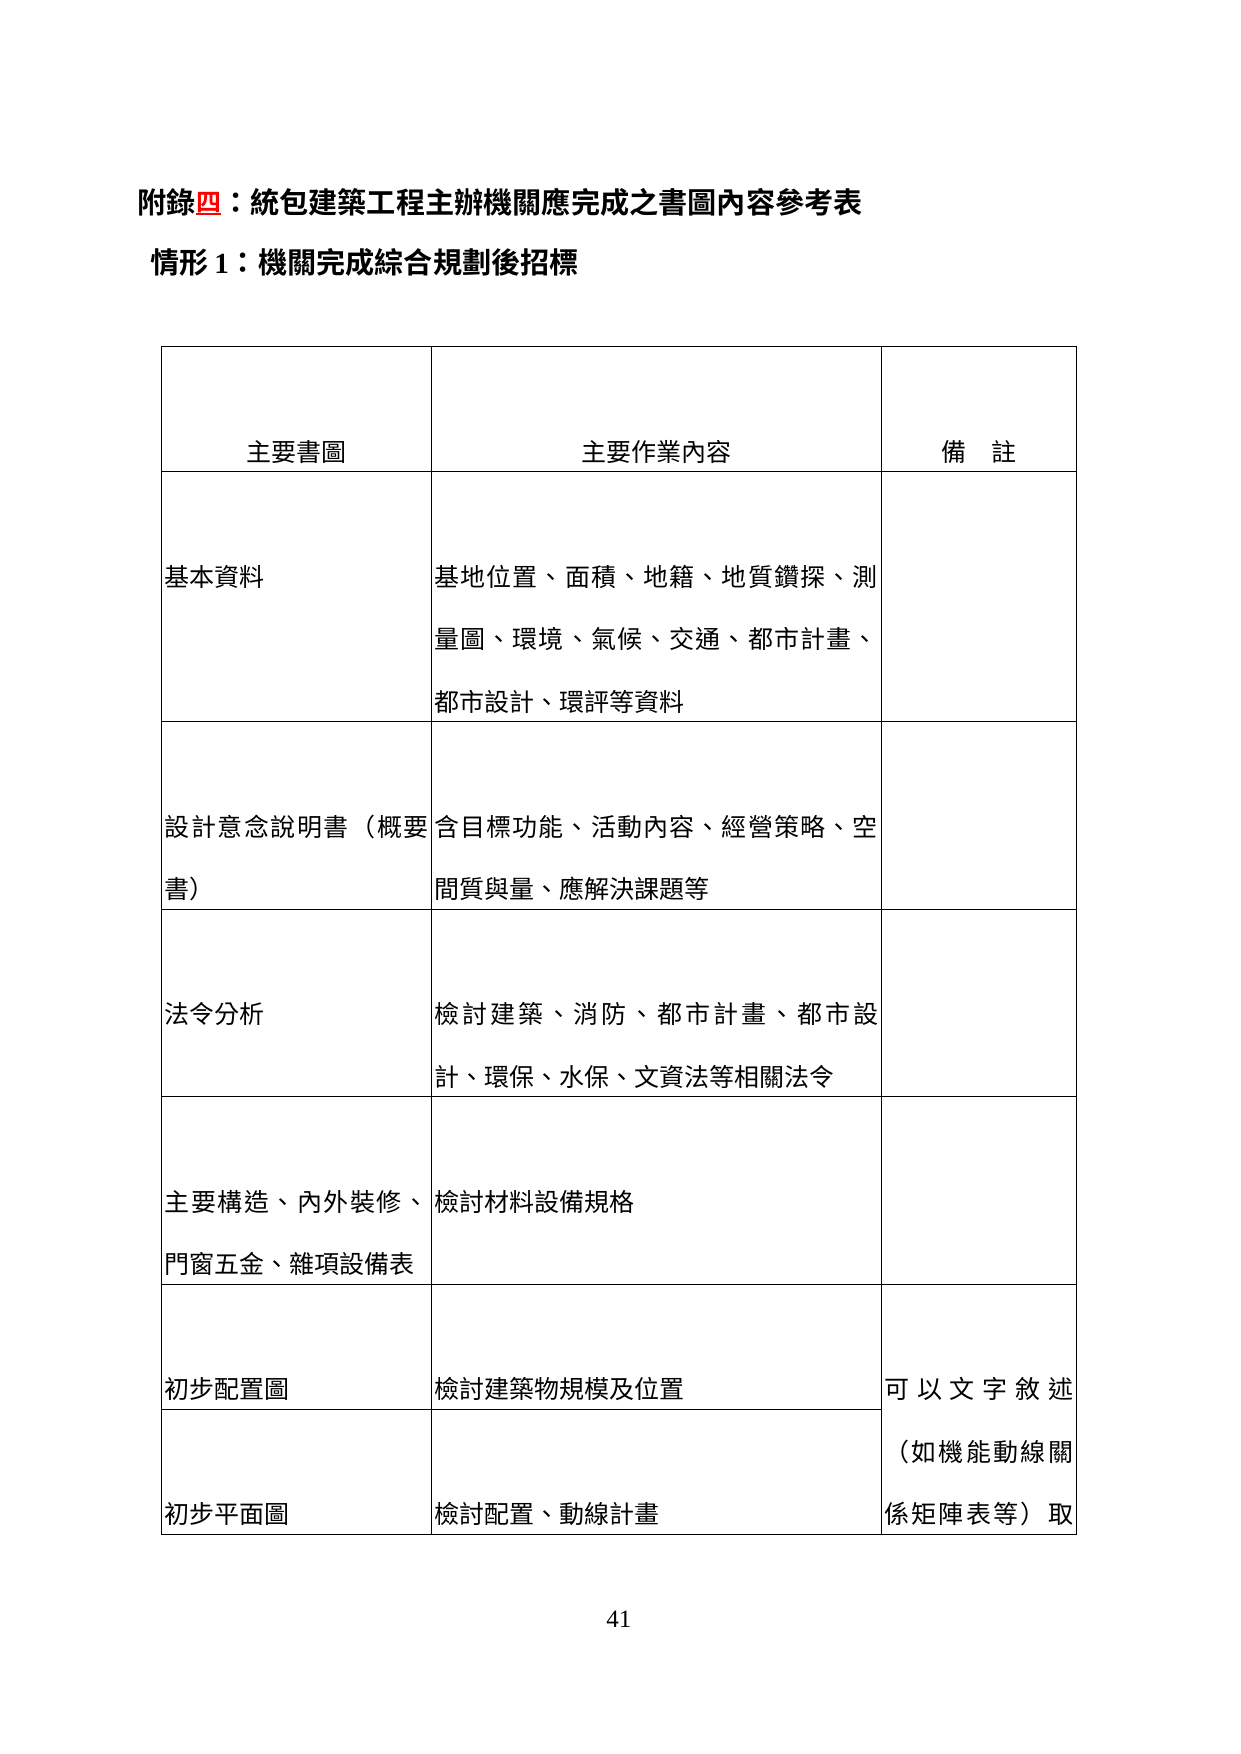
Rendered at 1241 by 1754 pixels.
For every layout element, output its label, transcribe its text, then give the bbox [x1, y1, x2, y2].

table_cell 檢討建築物規模及位置 [432, 1285, 881, 1409]
table_cell 基地位置、面積、地籍、地質鑽探、測量圖、環境、氣候、交通、都市計畫、都市設計、環評等資料 [432, 472, 881, 721]
table_header 主要作業內容 [432, 347, 881, 471]
table_cell 設計意念說明書（概要書） [162, 722, 431, 909]
table_cell [882, 722, 1076, 909]
table_cell 法令分析 [162, 910, 431, 1096]
table_cell 檢討建築、消防、都市計畫、都市設計、環保、水保、文資法等相關法令 [432, 910, 881, 1096]
table_cell 檢討材料設備規格 [432, 1097, 881, 1284]
table_cell 初步配置圖 [162, 1285, 431, 1409]
table_cell 初步平面圖 [162, 1410, 431, 1534]
table_cell 含目標功能、活動內容、經營策略、空間質與量、應解決課題等 [432, 722, 881, 909]
table_cell 主要構造、內外裝修、門窗五金、雜項設備表 [162, 1097, 431, 1284]
table_cell [882, 472, 1076, 721]
text 附錄四：統包建築工程主辦機關應完成之書圖內容參考表 [137, 159, 1106, 221]
table_header 備 註 [882, 347, 1076, 471]
table_cell [882, 1097, 1076, 1284]
table_cell 基本資料 [162, 472, 431, 721]
table_cell 檢討配置、動線計畫 [432, 1410, 881, 1534]
table_cell [882, 910, 1076, 1096]
table_cell 可以文字敘述（如機能動線關係矩陣表等）取 [882, 1285, 1076, 1534]
text 情形1：機關完成綜合規劃後招標 [150, 240, 1106, 282]
table_header 主要書圖 [162, 347, 431, 471]
